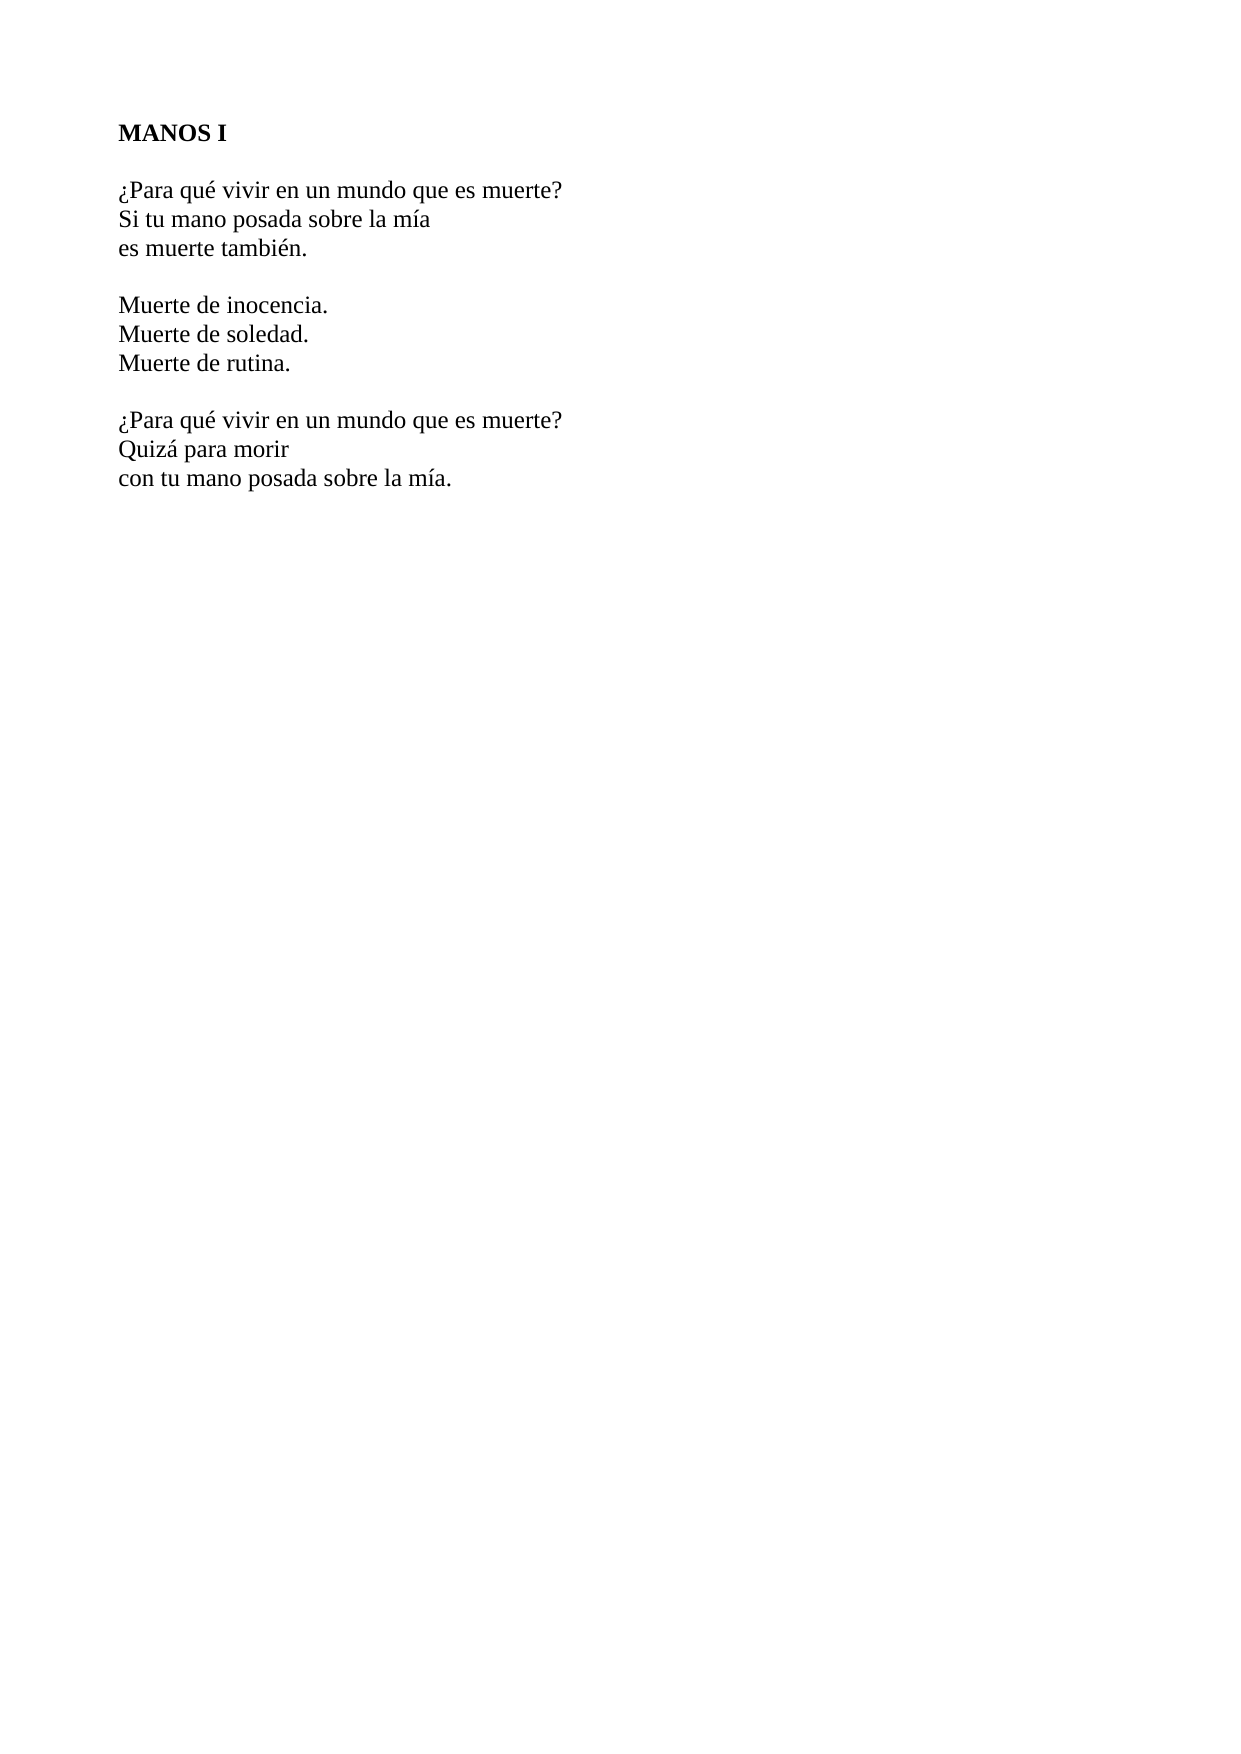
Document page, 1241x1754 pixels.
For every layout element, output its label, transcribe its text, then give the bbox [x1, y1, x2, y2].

text Muerte de soledad. [118, 319, 1122, 348]
text con tu mano posada sobre la mía. [118, 463, 1122, 492]
text Quizá para morir [118, 434, 1122, 463]
text Muerte de rutina. [118, 348, 1122, 377]
text ¿Para qué vivir en un mundo que es muerte? [118, 176, 1122, 204]
text es muerte también. [118, 233, 1122, 262]
text ¿Para qué vivir en un mundo que es muerte? [118, 406, 1122, 434]
text Si tu mano posada sobre la mía [118, 204, 1122, 233]
text Muerte de inocencia. [118, 291, 1122, 319]
text MANOS I [118, 118, 1122, 147]
